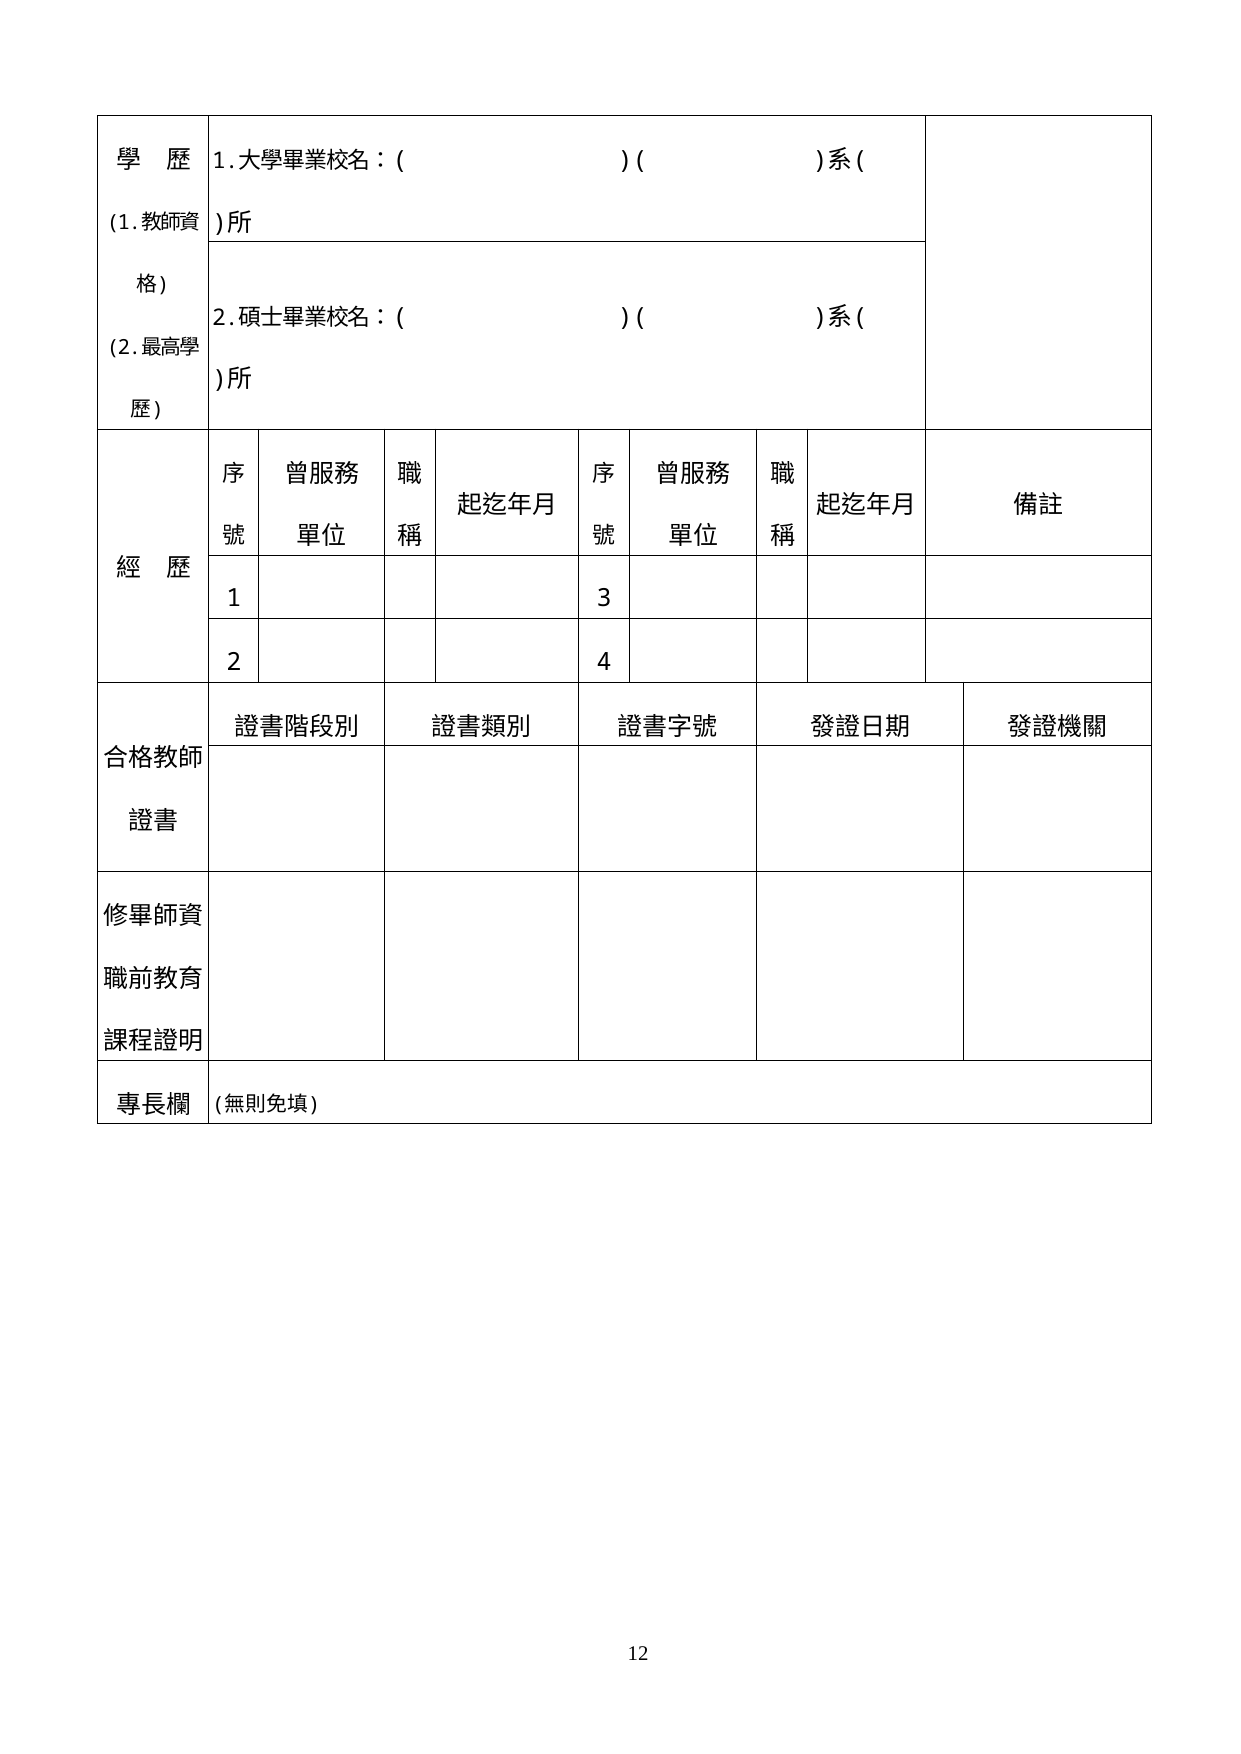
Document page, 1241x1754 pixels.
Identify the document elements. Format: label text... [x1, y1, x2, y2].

table_cell [385, 872, 578, 1060]
table_cell 起迄年月 [436, 430, 578, 554]
table_cell 2 [209, 619, 258, 682]
table_cell 1.大學畢業校名：( )( )系( )所 [209, 116, 925, 241]
table_cell 發證日期 [757, 683, 963, 745]
table_cell [757, 746, 963, 871]
table_cell 合格教師證書 [98, 683, 208, 871]
table_cell 證書階段別 [209, 683, 384, 745]
table_cell 專長欄 [98, 1061, 208, 1123]
table_cell 起迄年月 [808, 430, 925, 554]
table_cell 2.碩士畢業校名：( )( )系( )所 [209, 242, 925, 428]
table_cell 曾服務 單位 [259, 430, 384, 554]
table_cell 序號 [209, 430, 258, 554]
table_cell [926, 116, 1151, 428]
table_cell [436, 556, 578, 618]
table_cell [209, 746, 384, 871]
table_cell 曾服務 單位 [630, 430, 756, 554]
table_cell 職稱 [385, 430, 435, 554]
table_cell [436, 619, 578, 682]
table_cell [757, 556, 807, 618]
table_cell 證書字號 [579, 683, 756, 745]
table_cell [630, 619, 756, 682]
table_cell 4 [579, 619, 629, 682]
table_cell [926, 619, 1151, 682]
table_cell [385, 746, 578, 871]
table_cell [926, 556, 1151, 618]
table_cell [259, 556, 384, 618]
table_cell [209, 872, 384, 1060]
table_cell [964, 746, 1151, 871]
table_cell [757, 872, 963, 1060]
table_cell 學 歷 (1.教師資格) (2.最高學歷) [98, 116, 208, 428]
table_cell 備註 [926, 430, 1151, 554]
table_cell [259, 619, 384, 682]
table_cell 1 [209, 556, 258, 618]
table_cell (無則免填) [209, 1061, 1151, 1123]
table_cell [579, 872, 756, 1060]
table_cell [630, 556, 756, 618]
table_cell 證書類別 [385, 683, 578, 745]
table_cell [808, 556, 925, 618]
table_cell 經 歷 [98, 430, 208, 682]
table_cell [385, 619, 435, 682]
table_cell 發證機關 [964, 683, 1151, 745]
table_cell 3 [579, 556, 629, 618]
table_cell [579, 746, 756, 871]
table_cell 序號 [579, 430, 629, 554]
table_cell [757, 619, 807, 682]
table_cell [964, 872, 1151, 1060]
table_cell 修畢師資職前教育課程證明 [98, 872, 208, 1060]
table_cell [385, 556, 435, 618]
table_cell [808, 619, 925, 682]
table_cell 職稱 [757, 430, 807, 554]
